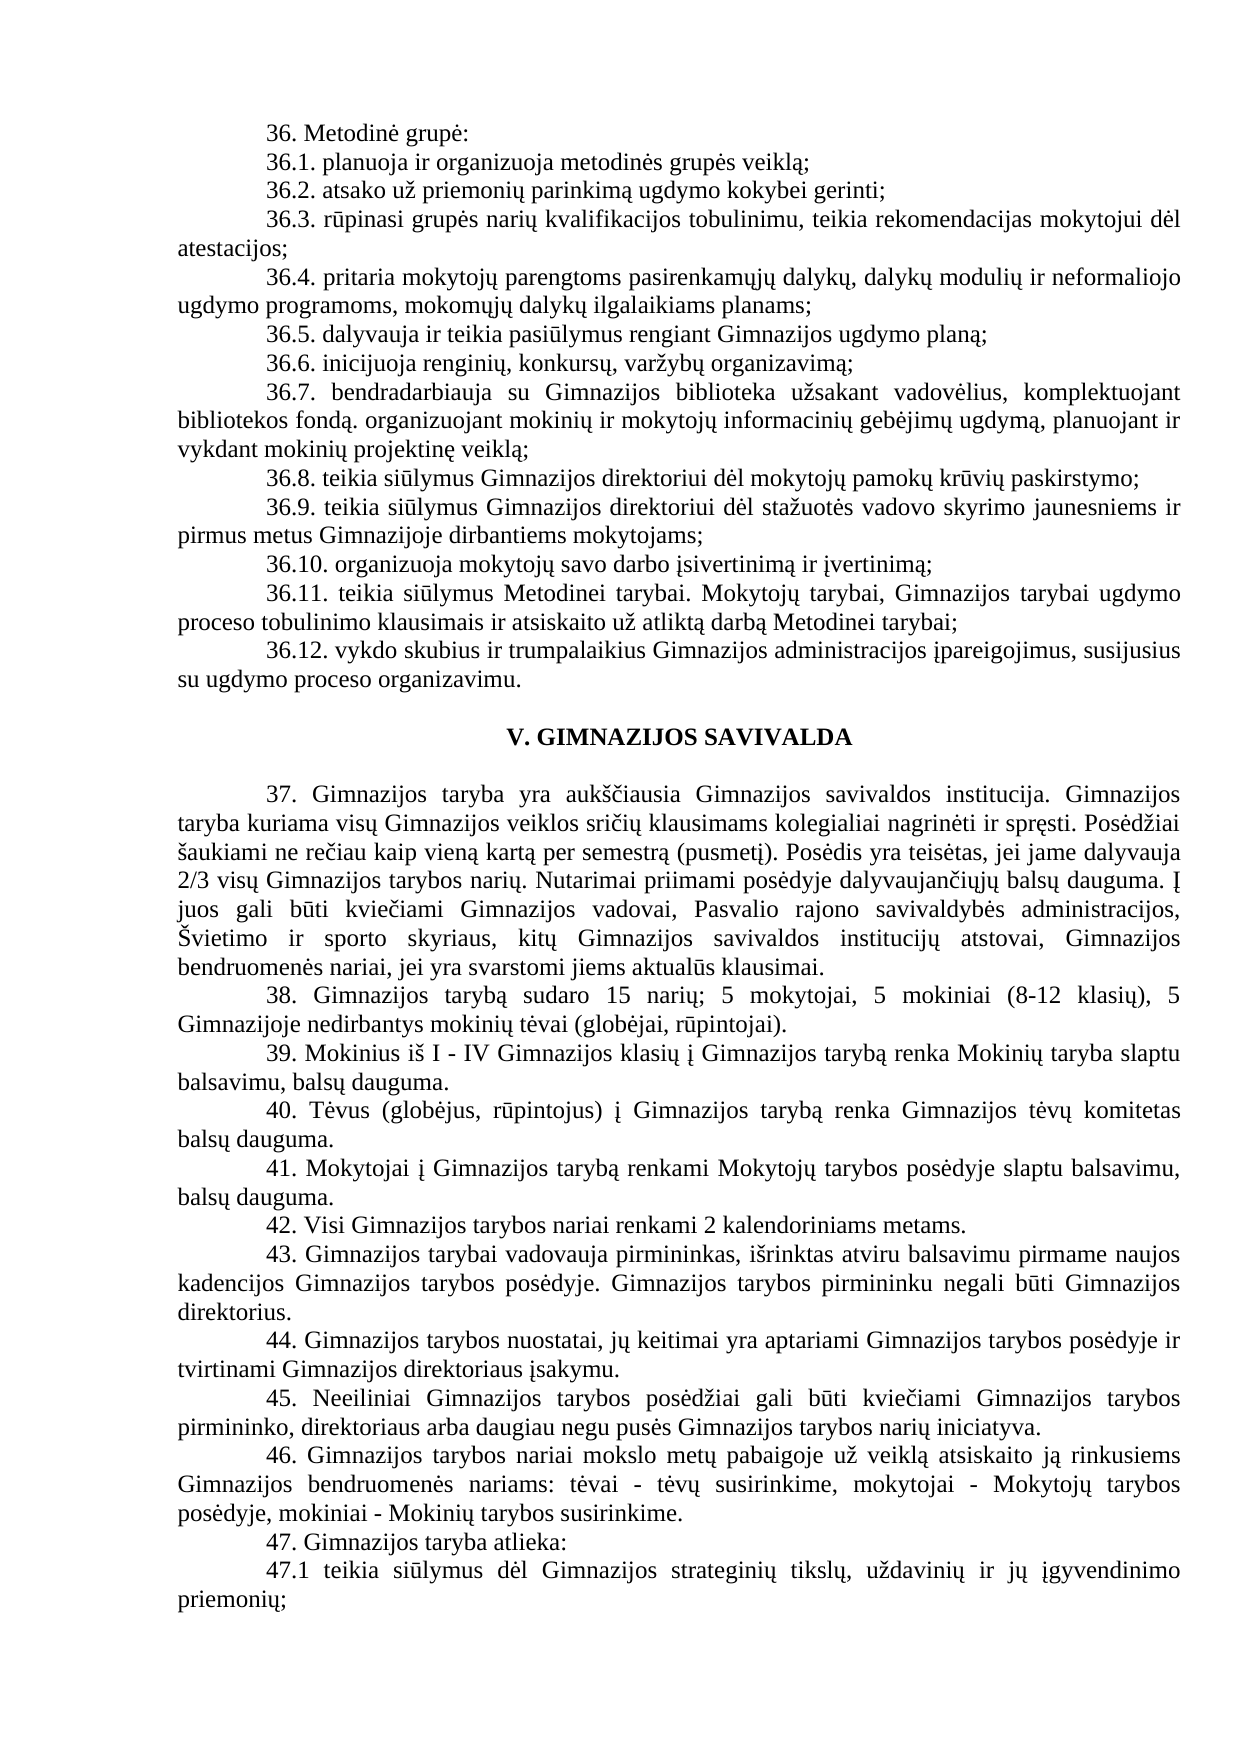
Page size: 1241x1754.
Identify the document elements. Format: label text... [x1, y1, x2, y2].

text 36.5. dalyvauja ir teikia pasiūlymus rengiant Gimnazijos ugdymo planą; [177, 319, 1181, 348]
text 37. Gimnazijos taryba yra aukščiausia Gimnazijos savivaldos institucija. Gimnazijos taryba kuriama visų Gimnazijos veiklos sričių klausimams kolegialiai nagrinėti ir spręsti. Posėdžiai šaukiami ne rečiau kaip vieną kartą per semestrą (pusmetį). Posėdis yra teisėtas, jei jame dalyvauja 2/3 visų Gimnazijos tarybos narių. Nutarimai priimami posėdyje dalyvaujančiųjų balsų dauguma. Į juos gali būti kviečiami Gimnazijos vadovai, Pasvalio rajono savivaldybės administracijos, Švietimo ir sporto skyriaus, kitų Gimnazijos savivaldos institucijų atstovai, Gimnazijos bendruomenės nariai, jei yra svarstomi jiems aktualūs klausimai. [177, 779, 1181, 981]
text 45. Neeiliniai Gimnazijos tarybos posėdžiai gali būti kviečiami Gimnazijos tarybos pirmininko, direktoriaus arba daugiau negu pusės Gimnazijos tarybos narių iniciatyva. [177, 1383, 1181, 1441]
text 36.12. vykdo skubius ir trumpalaikius Gimnazijos administracijos įpareigojimus, susijusius su ugdymo proceso organizavimu. [177, 636, 1181, 693]
text 47. Gimnazijos taryba atlieka: [177, 1527, 1181, 1556]
text 36.10. organizuoja mokytojų savo darbo įsivertinimą ir įvertinimą; [177, 549, 1181, 578]
text 36.8. teikia siūlymus Gimnazijos direktoriui dėl mokytojų pamokų krūvių paskirstymo; [177, 463, 1181, 492]
text V. GIMNAZIJOS SAVIVALDA [177, 722, 1181, 751]
text 36.2. atsako už priemonių parinkimą ugdymo kokybei gerinti; [177, 176, 1181, 204]
text 38. Gimnazijos tarybą sudaro 15 narių; 5 mokytojai, 5 mokiniai (8-12 klasių), 5 Gimnazijoje nedirbantys mokinių tėvai (globėjai, rūpintojai). [177, 981, 1181, 1038]
text 36.11. teikia siūlymus Metodinei tarybai. Mokytojų tarybai, Gimnazijos tarybai ugdymo proceso tobulinimo klausimais ir atsiskaito už atliktą darbą Metodinei tarybai; [177, 578, 1181, 636]
text 36.4. pritaria mokytojų parengtoms pasirenkamųjų dalykų, dalykų modulių ir neformaliojo ugdymo programoms, mokomųjų dalykų ilgalaikiams planams; [177, 262, 1181, 319]
text 36. Metodinė grupė: [177, 118, 1181, 147]
text 36.7. bendradarbiauja su Gimnazijos biblioteka užsakant vadovėlius, komplektuojant bibliotekos fondą. organizuojant mokinių ir mokytojų informacinių gebėjimų ugdymą, planuojant ir vykdant mokinių projektinę veiklą; [177, 377, 1181, 463]
text 36.1. planuoja ir organizuoja metodinės grupės veiklą; [177, 147, 1181, 176]
text 39. Mokinius iš I - IV Gimnazijos klasių į Gimnazijos tarybą renka Mokinių taryba slaptu balsavimu, balsų dauguma. [177, 1038, 1181, 1096]
text 41. Mokytojai į Gimnazijos tarybą renkami Mokytojų tarybos posėdyje slaptu balsavimu, balsų dauguma. [177, 1153, 1181, 1211]
text 44. Gimnazijos tarybos nuostatai, jų keitimai yra aptariami Gimnazijos tarybos posėdyje ir tvirtinami Gimnazijos direktoriaus įsakymu. [177, 1326, 1181, 1383]
text 36.3. rūpinasi grupės narių kvalifikacijos tobulinimu, teikia rekomendacijas mokytojui dėl atestacijos; [177, 204, 1181, 262]
text 36.9. teikia siūlymus Gimnazijos direktoriui dėl stažuotės vadovo skyrimo jaunesniems ir pirmus metus Gimnazijoje dirbantiems mokytojams; [177, 492, 1181, 549]
text 46. Gimnazijos tarybos nariai mokslo metų pabaigoje už veiklą atsiskaito ją rinkusiems Gimnazijos bendruomenės nariams: tėvai - tėvų susirinkime, mokytojai - Mokytojų tarybos posėdyje, mokiniai - Mokinių tarybos susirinkime. [177, 1441, 1181, 1527]
text 47.1 teikia siūlymus dėl Gimnazijos strateginių tikslų, uždavinių ir jų įgyvendinimo priemonių; [177, 1556, 1181, 1613]
text 43. Gimnazijos tarybai vadovauja pirmininkas, išrinktas atviru balsavimu pirmame naujos kadencijos Gimnazijos tarybos posėdyje. Gimnazijos tarybos pirmininku negali būti Gimnazijos direktorius. [177, 1239, 1181, 1326]
text 42. Visi Gimnazijos tarybos nariai renkami 2 kalendoriniams metams. [177, 1211, 1181, 1239]
text 40. Tėvus (globėjus, rūpintojus) į Gimnazijos tarybą renka Gimnazijos tėvų komitetas balsų dauguma. [177, 1096, 1181, 1153]
text 36.6. inicijuoja renginių, konkursų, varžybų organizavimą; [177, 348, 1181, 377]
